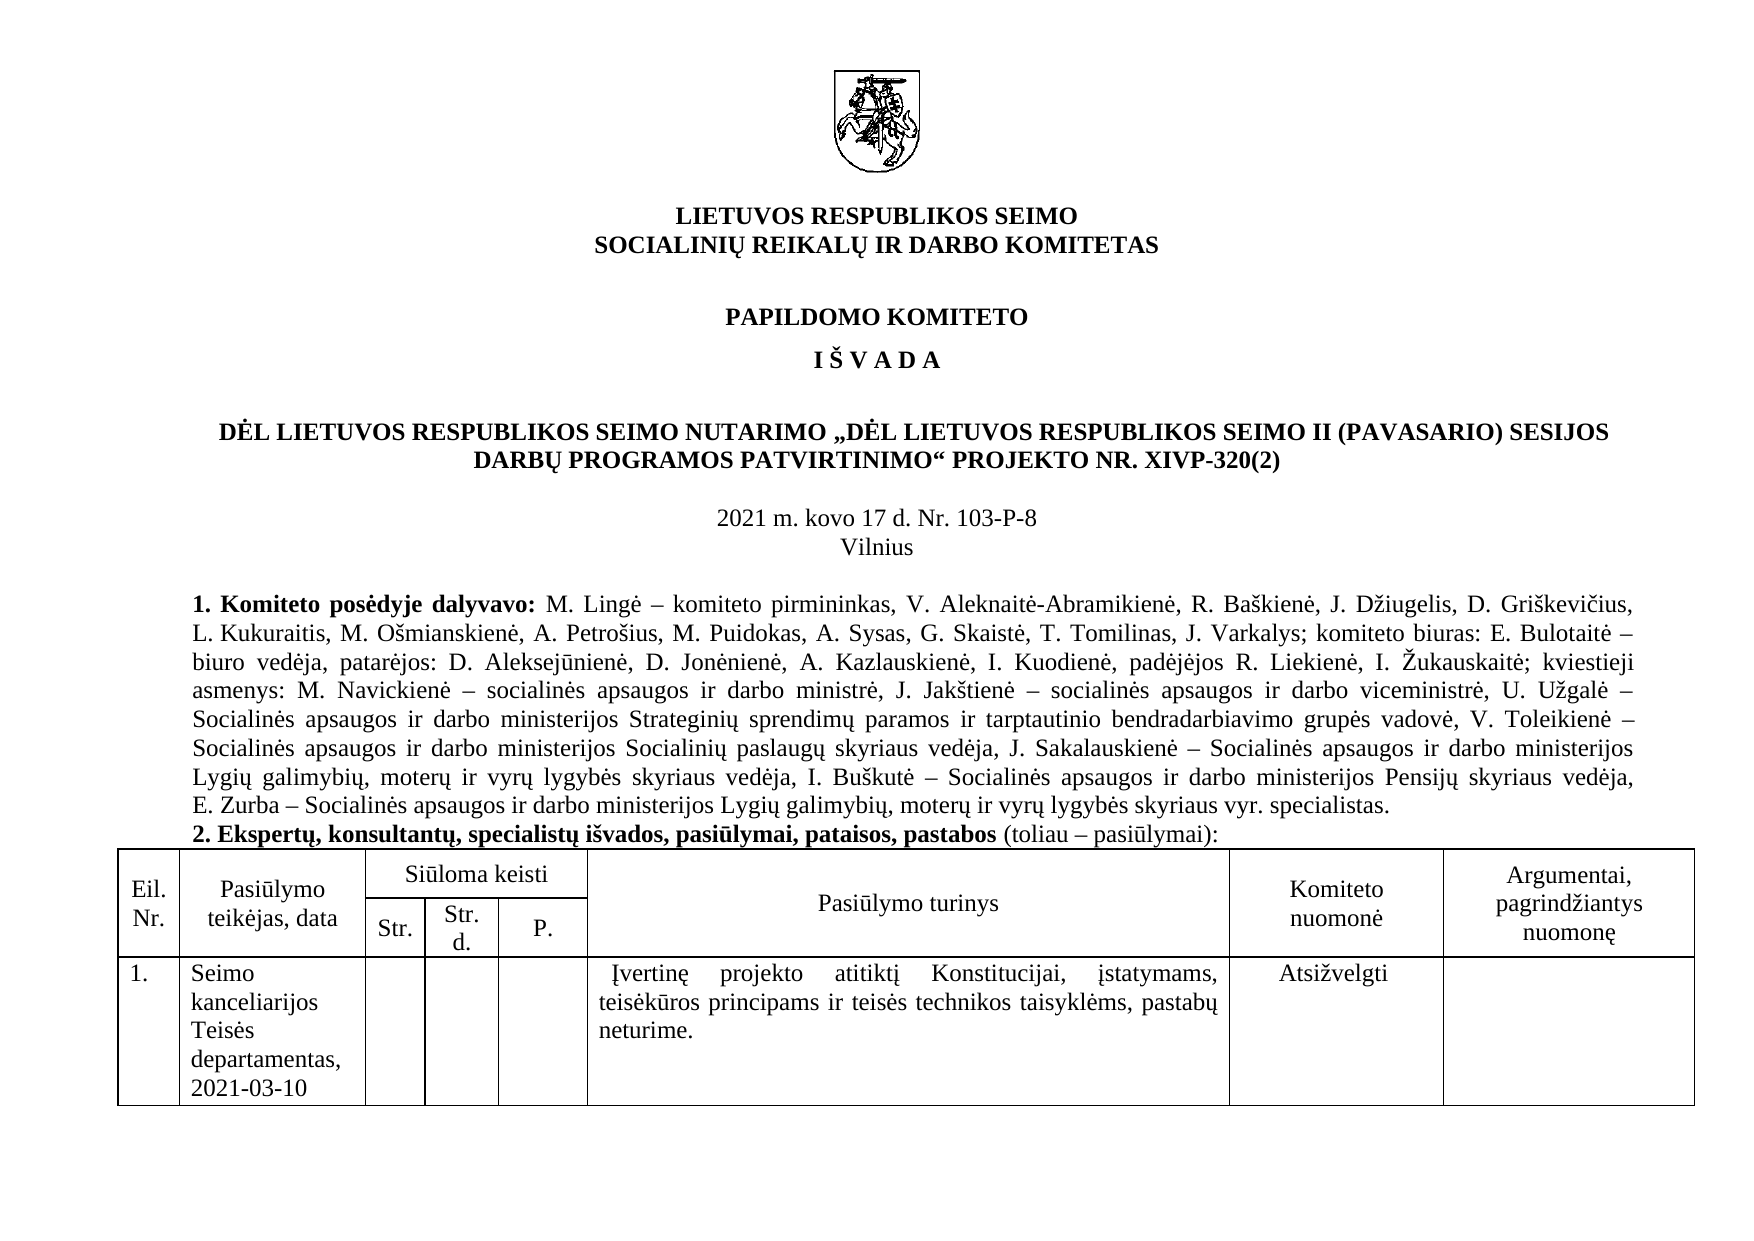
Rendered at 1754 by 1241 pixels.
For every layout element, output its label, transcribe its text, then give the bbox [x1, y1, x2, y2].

table_cell Atsižvelgti [1230, 958, 1443, 1104]
table_header Pasiūlymo teikėjas, data [180, 850, 365, 956]
subtitle PAPILDOMO KOMITETO [118, 302, 1635, 331]
table_header Siūloma keisti [366, 850, 587, 897]
text 2021 m. kovo 17 d. Nr. 103-P-8 [118, 503, 1635, 532]
table_cell [499, 958, 587, 1104]
text LIETUVOS RESPUBLIKOS SEIMO [118, 201, 1635, 230]
table_cell 1. [119, 958, 179, 1104]
table_header Komiteto nuomonė [1230, 850, 1443, 956]
table_header Pasiūlymo turinys [588, 850, 1229, 956]
table_cell Str. [366, 899, 424, 956]
table_cell Įvertinę projekto atitiktį Konstitucijai, įstatymams, teisėkūros principams ir teisės technikos taisyklėms, pastabų neturime. [588, 958, 1229, 1104]
subtitle 2. Ekspertų, konsultantų, specialistų išvados, pasiūlymai, pataisos, pastabos (toliau – pasiūlymai): [118, 819, 1635, 848]
table_cell Seimo kanceliarijos Teisės departamentas, 2021-03-10 [180, 958, 365, 1104]
table_cell [1444, 958, 1694, 1104]
text Vilnius [118, 532, 1635, 561]
subtitle SOCIALINIŲ REIKALŲ IR DARBO KOMITETAS [118, 230, 1635, 259]
table_header Eil. Nr. [119, 850, 179, 956]
table_cell [366, 958, 424, 1104]
table_cell P. [499, 899, 587, 956]
table_cell [426, 958, 498, 1104]
text 1. Komiteto posėdyje dalyvavo: M. Lingė – komiteto pirmininkas, V. Aleknaitė-Abramikienė, R. Baškienė, J. Džiugelis, D. Griškevičius, L. Kukuraitis, M. Ošmianskienė, A. Petrošius, M. Puidokas, A. Sysas, G. Skaistė, T. Tomilinas, J. Varkalys; komiteto biuras: E. Bulotaitė – biuro vedėja, patarėjos: D. Aleksejūnienė, D. Jonėnienė, A. Kazlauskienė, I. Kuodienė, padėjėjos R. Liekienė, I. Žukauskaitė; kviestieji asmenys: M. Navickienė – socialinės apsaugos ir darbo ministrė, J. Jakštienė – socialinės apsaugos ir darbo viceministrė, U. Užgalė – Socialinės apsaugos ir darbo ministerijos Strateginių sprendimų paramos ir tarptautinio bendradarbiavimo grupės vadovė, V. Toleikienė – Socialinės apsaugos ir darbo ministerijos Socialinių paslaugų skyriaus vedėja, J. Sakalauskienė – Socialinės apsaugos ir darbo ministerijos Lygių galimybių, moterų ir vyrų lygybės skyriaus vedėja, I. Buškutė – Socialinės apsaugos ir darbo ministerijos Pensijų skyriaus vedėja, E. Zurba – Socialinės apsaugos ir darbo ministerijos Lygių galimybių, moterų ir vyrų lygybės skyriaus vyr. specialistas. [192, 589, 1635, 819]
table_header Argumentai, pagrindžiantys nuomonę [1444, 850, 1694, 956]
text DĖL LIETUVOS RESPUBLIKOS SEIMO NUTARIMO „DĖL LIETUVOS RESPUBLIKOS SEIMO II (PAVASARIO) SESIJOS DARBŲ PROGRAMOS PATVIRTINIMO“ PROJEKTO NR. XIVP-320(2) [118, 417, 1635, 474]
subtitle I Š V A D A [118, 345, 1635, 374]
table_cell Str. d. [426, 899, 498, 956]
